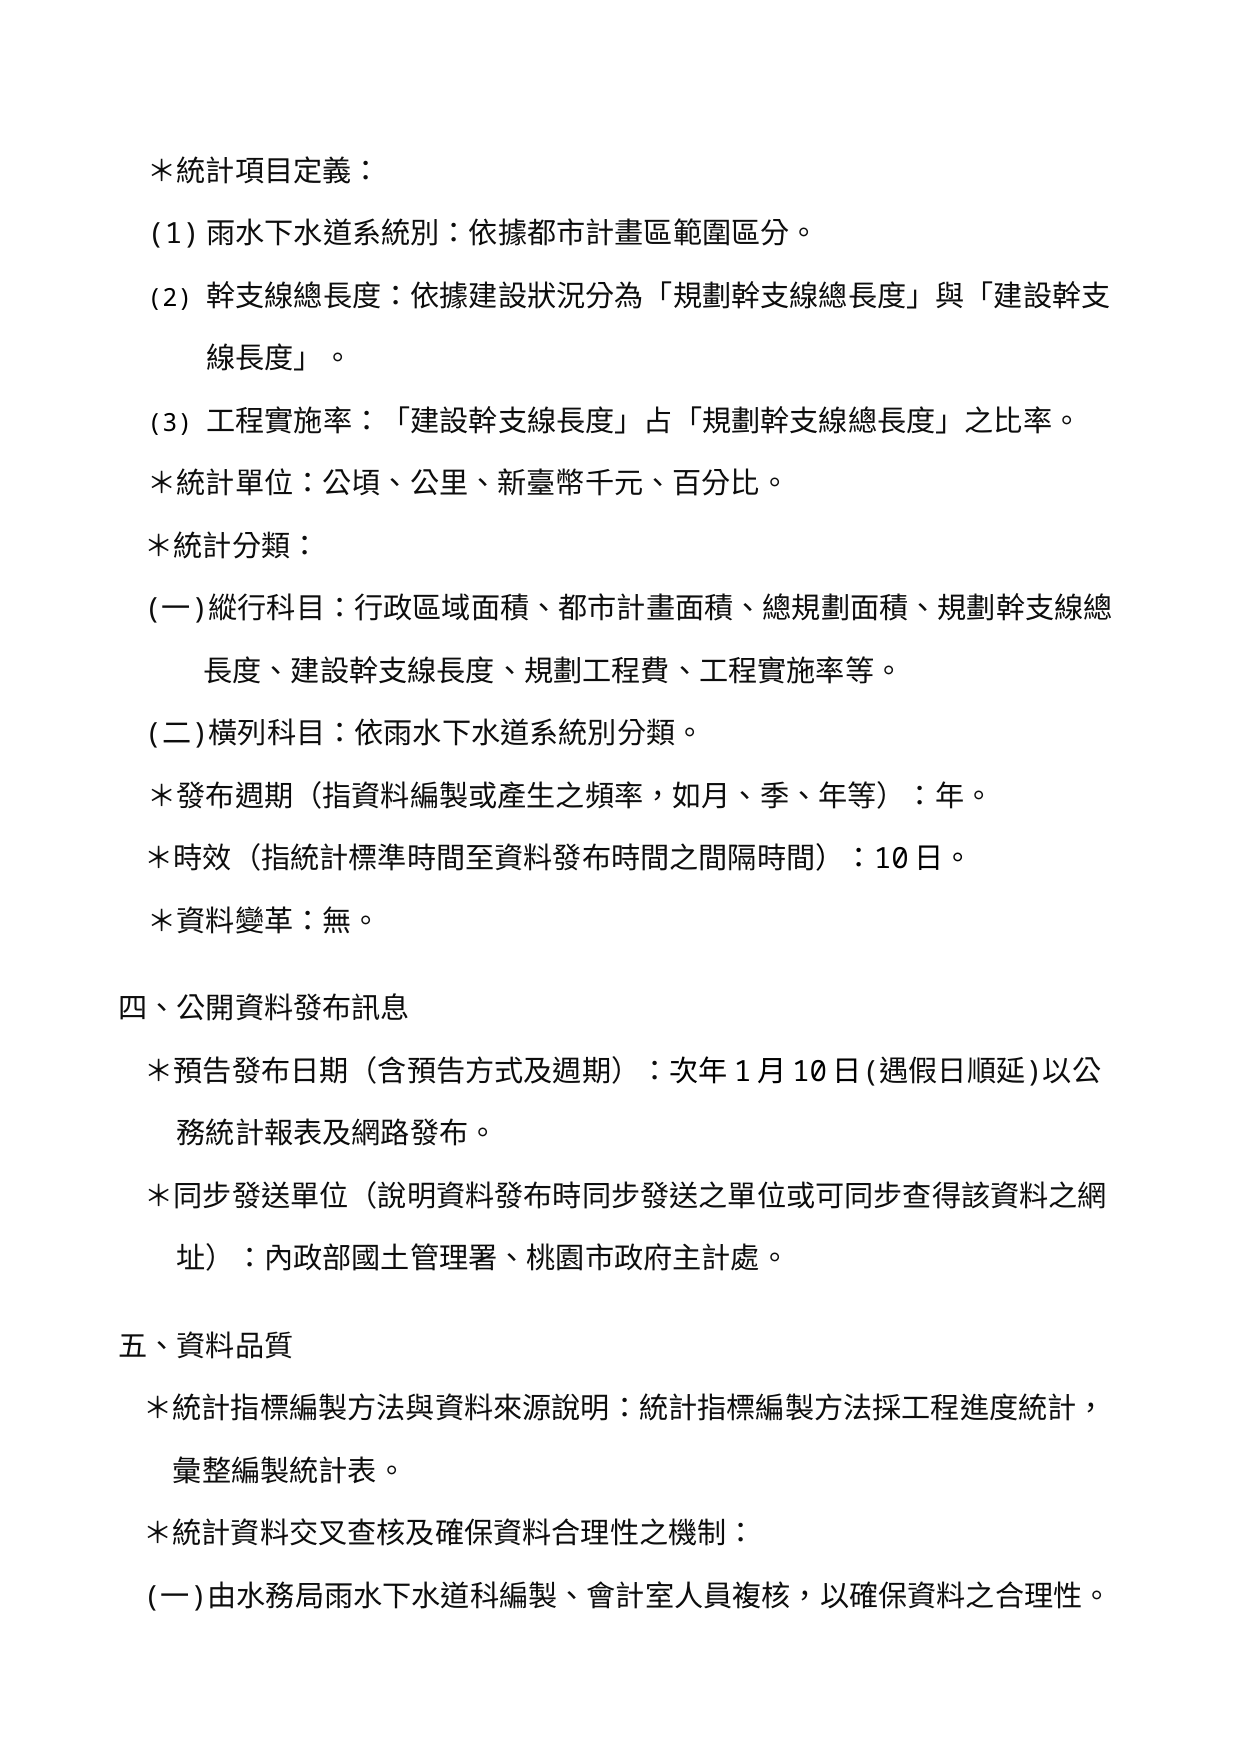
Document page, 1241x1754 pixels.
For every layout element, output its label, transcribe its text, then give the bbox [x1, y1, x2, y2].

text ＊統計分類： [144, 502, 1122, 564]
text ＊預告發布日期（含預告方式及週期）：次年1月10日(遇假日順延)以公務統計報表及網路發布。 [144, 1027, 1122, 1152]
text ＊同步發送單位（說明資料發布時同步發送之單位或可同步查得該資料之網址）：內政部國土管理署、桃園市政府主計處。 [144, 1152, 1122, 1277]
text ＊統計指標編製方法與資料來源說明：統計指標編製方法採工程進度統計，彙整編製統計表。 [143, 1364, 1122, 1489]
text ＊資料變革：無。 [118, 877, 1122, 939]
text (一)縱行科目：行政區域面積、都市計畫面積、總規劃面積、規劃幹支線總長度、建設幹支線長度、規劃工程費、工程實施率等。 [144, 564, 1122, 689]
text ＊發布週期（指資料編製或產生之頻率，如月、季、年等）：年。 [118, 752, 1122, 814]
list 幹支線總長度：依據建設狀況分為「規劃幹支線總長度」與「建設幹支線長度」。 [147, 252, 1122, 377]
text ＊統計資料交叉查核及確保資料合理性之機制： [143, 1489, 1122, 1552]
text ＊統計單位：公頃、公里、新臺幣千元、百分比。 [118, 439, 1122, 502]
text ＊時效（指統計標準時間至資料發布時間之間隔時間）：10日。 [144, 814, 1122, 877]
text (二)橫列科目：依雨水下水道系統別分類。 [144, 689, 1122, 752]
list 雨水下水道系統別：依據都市計畫區範圍區分。 [147, 189, 1122, 252]
list 工程實施率：「建設幹支線長度」占「規劃幹支線總長度」之比率。 [147, 377, 1122, 439]
text 四、公開資料發布訊息 [118, 964, 1122, 1027]
text 五、資料品質 [118, 1302, 1122, 1364]
text (一)由水務局雨水下水道科編製、會計室人員複核，以確保資料之合理性。 [143, 1552, 1122, 1614]
text ＊統計項目定義： [118, 127, 1122, 189]
